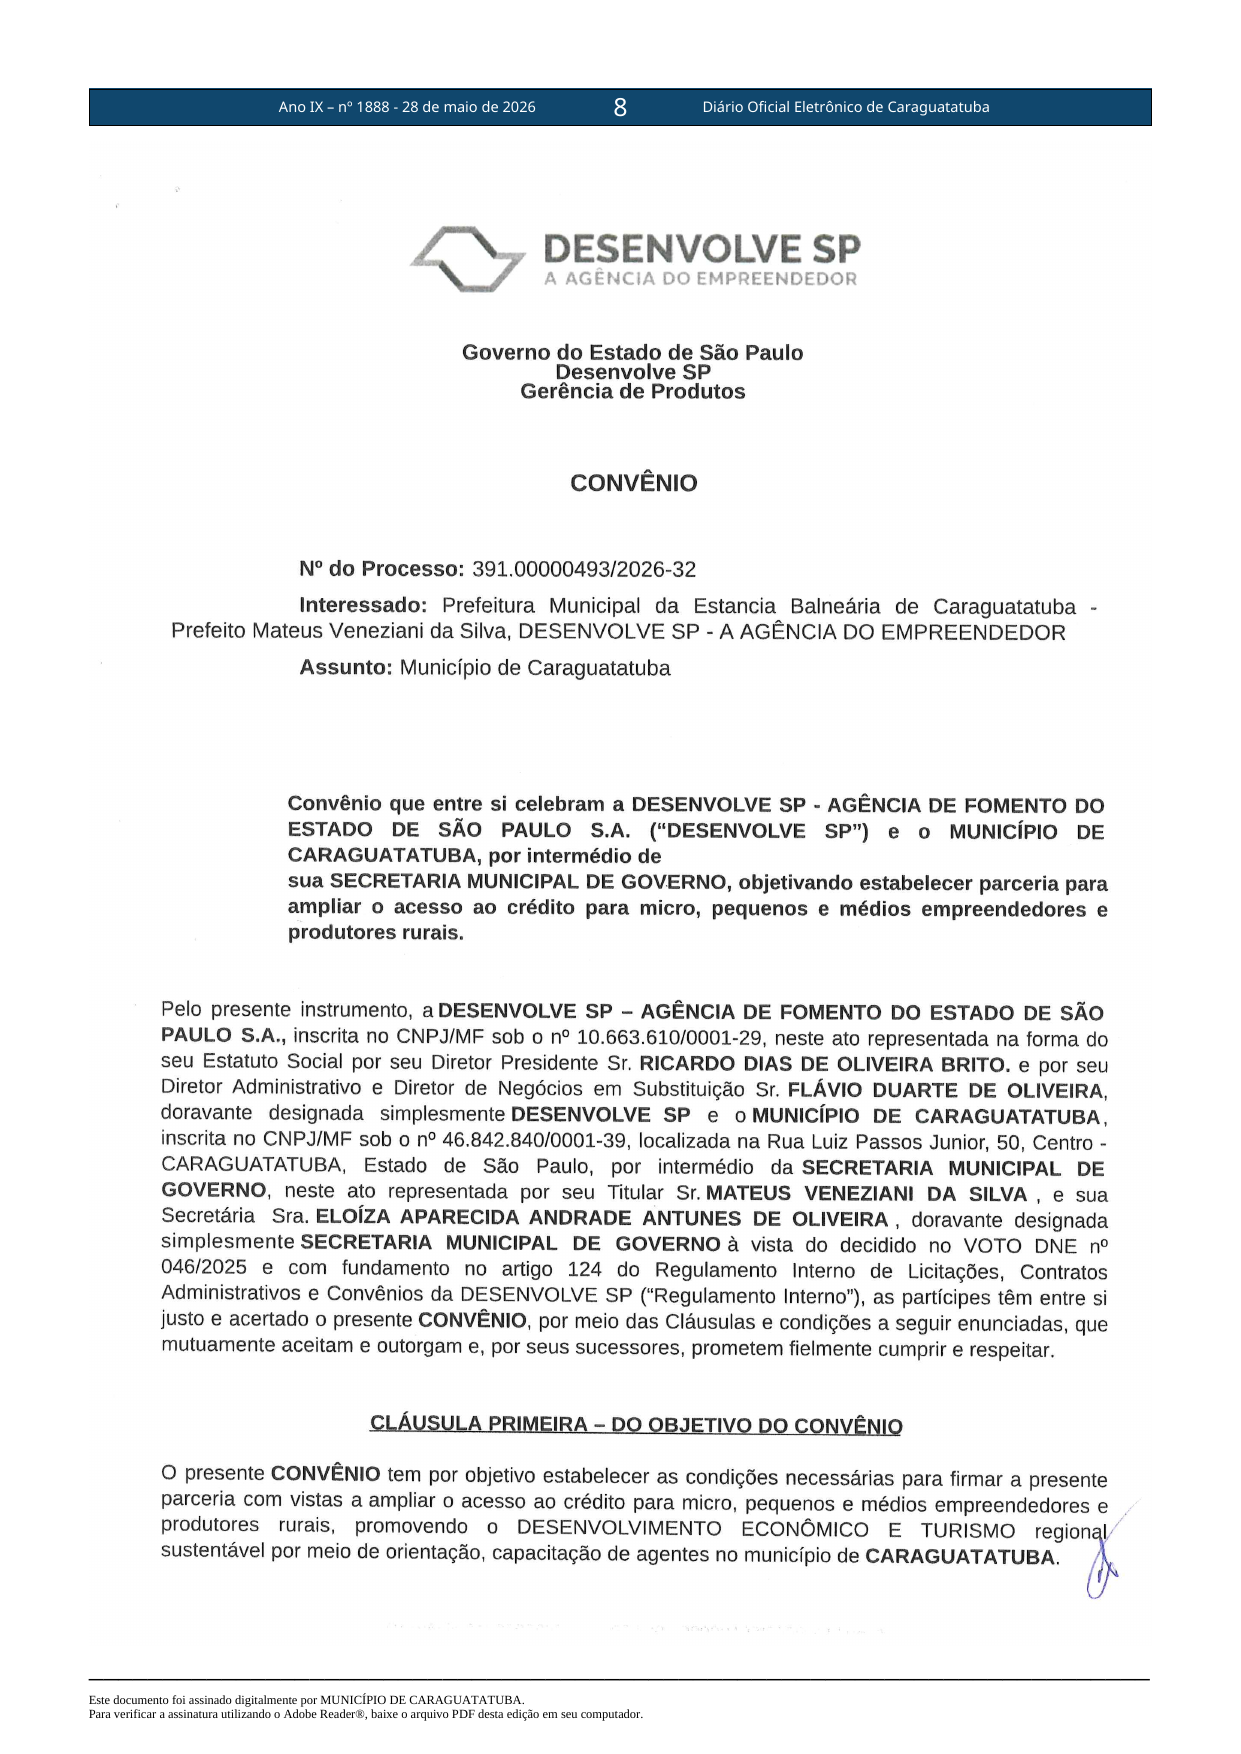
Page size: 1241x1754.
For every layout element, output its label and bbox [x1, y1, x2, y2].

picture [88, 141, 1152, 1646]
